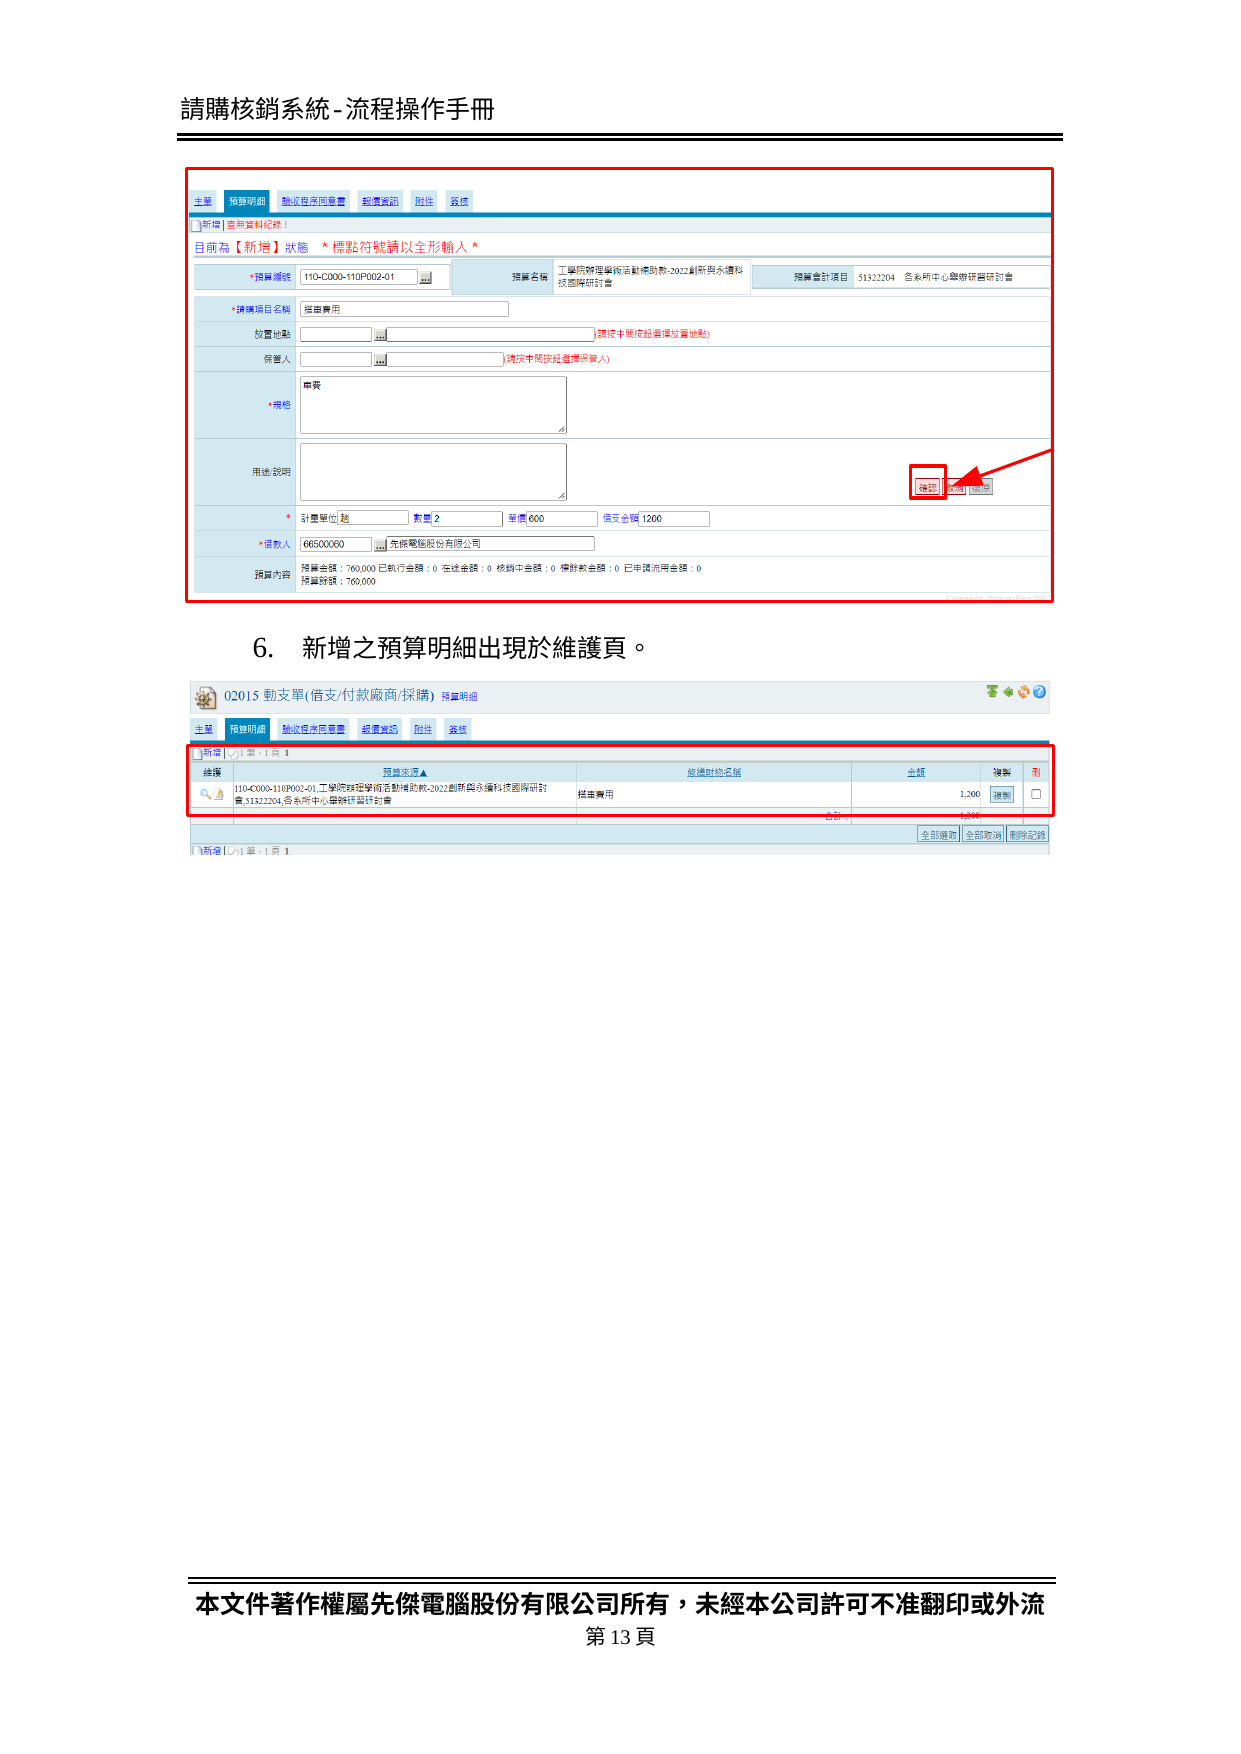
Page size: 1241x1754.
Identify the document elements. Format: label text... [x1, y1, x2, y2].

list 新增之預算明細出現於維護頁。 [252, 605, 1053, 667]
